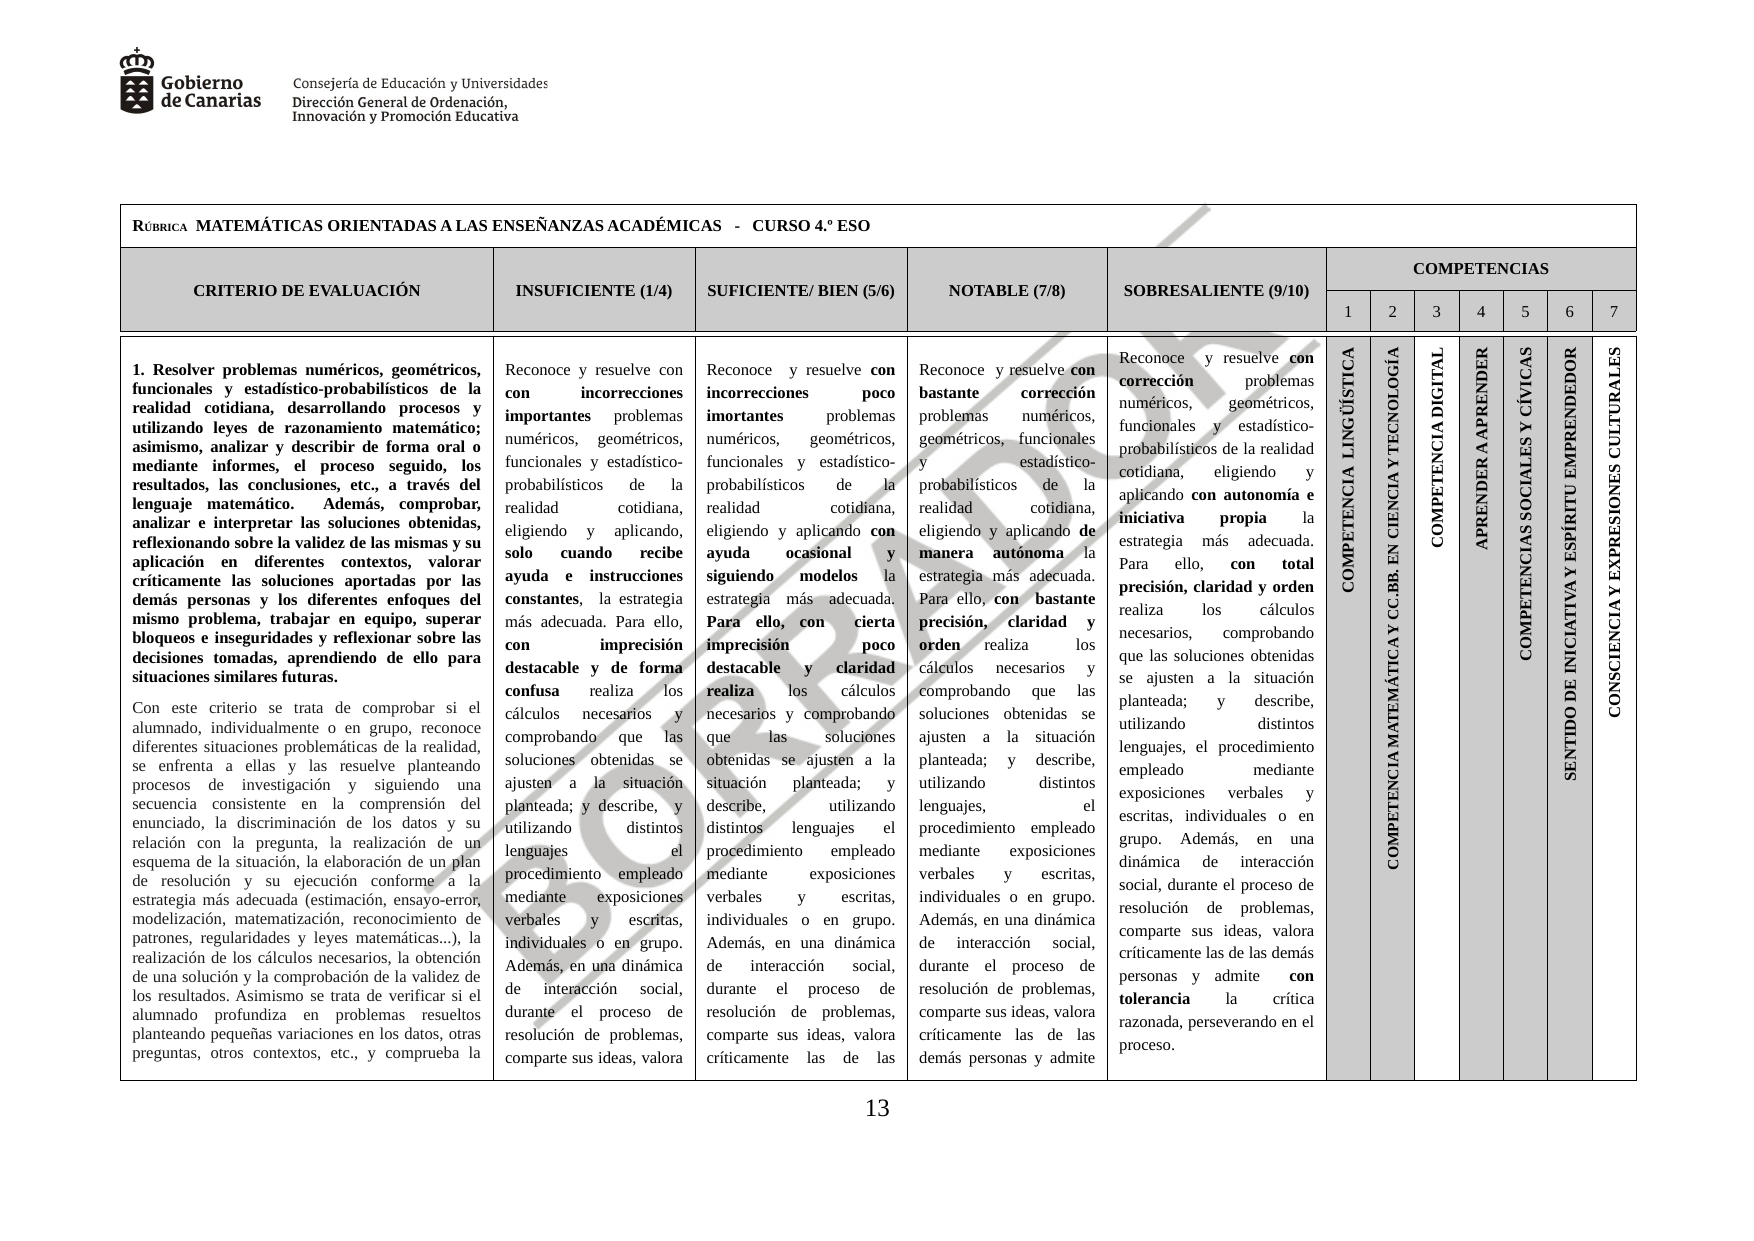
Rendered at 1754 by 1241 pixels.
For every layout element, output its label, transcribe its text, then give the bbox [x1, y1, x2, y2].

table_header Reconoce y resuelve con con incorrecciones importantes problemas numéricos, geométricos, funcionales y estadístico-probabilísticos de la realidad cotidiana, eligiendo y aplicando, solo cuando recibe ayuda e instrucciones constantes, la estrategia más adecuada. Para ello, con imprecisión destacable y de forma confusa realiza los cálculos necesarios y comprobando que las soluciones obtenidas se ajusten a la situación planteada; y describe, y utilizando distintos lenguajes el procedimiento empleado mediante exposiciones verbales y escritas, individuales o en grupo. Además, en una dinámica de interacción social, durante el proceso de resolución de problemas, comparte sus ideas, valora [494, 337, 695, 1080]
table_header COMPETENCIAS SOCIALES Y CÍVICAS [1504, 337, 1547, 1080]
picture [119, 47, 548, 124]
table_header CONSCIENCIA Y EXPRESIONES CULTURALES [1593, 337, 1636, 1080]
table_header COMPETENCIA LINGÜÍSTICA [1327, 337, 1370, 1080]
table_header COMPETENCIA MATEMÁTICA Y CC.BB. EN CIENCIA Y TECNOLOGÍA [1371, 337, 1414, 1080]
table_header APRENDER A APRENDER [1460, 337, 1503, 1080]
table_header Reconoce y resuelve con incorrecciones poco imortantes problemas numéricos, geométricos, funcionales y estadístico-probabilísticos de la realidad cotidiana, eligiendo y aplicando con ayuda ocasional y siguiendo modelos la estrategia más adecuada. Para ello, con cierta imprecisión poco destacable y claridad realiza los cálculos necesarios y comprobando que las soluciones obtenidas se ajusten a la situación planteada; y describe, utilizando distintos lenguajes el procedimiento empleado mediante exposiciones verbales y escritas, individuales o en grupo. Además, en una dinámica de interacción social, durante el proceso de resolución de problemas, comparte sus ideas, valora críticamente las de las [696, 337, 907, 1080]
table_header COMPETENCIA DIGITAL [1415, 337, 1459, 1080]
table_header SENTIDO DE INICIATIVA Y ESPÍRITU EMPRENDEDOR [1548, 337, 1592, 1080]
picture [476, 219, 1277, 247]
table_header 1. Resolver problemas numéricos, geométricos, funcionales y estadístico-probabilísticos de la realidad cotidiana, desarrollando procesos y utilizando leyes de razonamiento matemático; asimismo, analizar y describir de forma oral o mediante informes, el proceso seguido, los resultados, las conclusiones, etc., a través del lenguaje matemático. Además, comprobar, analizar e interpretar las soluciones obtenidas, reflexionando sobre la validez de las mismas y su aplicación en diferentes contextos, valorar críticamente las soluciones aportadas por las demás personas y los diferentes enfoques del mismo problema, trabajar en equipo, superar bloqueos e inseguridades y reflexionar sobre las decisiones tomadas, aprendiendo de ello para situaciones similares futuras. Con este criterio se trata de comprobar si el alumnado, individualmente o en grupo, reconoce diferentes situaciones problemáticas de la realidad, se enfrenta a ellas y las resuelve planteando procesos de investigación y siguiendo una secuencia consistente en la comprensión del enunciado, la discriminación de los datos y su relación con la pregunta, la realización de un esquema de la situación, la elaboración de un plan de resolución y su ejecución conforme a la estrategia más adecuada (estimación, ensayo-error, modelización, matematización, reconocimiento de patrones, regularidades y leyes matemáticas...), la realización de los cálculos necesarios, la obtención de una solución y la comprobación de la validez de los resultados. Asimismo se trata de verificar si el alumnado profundiza en problemas resueltos planteando pequeñas variaciones en los datos, otras preguntas, otros contextos, etc., y comprueba la [121, 337, 493, 1080]
table_header Reconoce y resuelve con bastante corrección problemas numéricos, geométricos, funcionales y estadístico-probabilísticos de la realidad cotidiana, eligiendo y aplicando de manera autónoma la estrategia más adecuada. Para ello, con bastante precisión, claridad y orden realiza los cálculos necesarios y comprobando que las soluciones obtenidas se ajusten a la situación planteada; y describe, utilizando distintos lenguajes, el procedimiento empleado mediante exposiciones verbales y escritas, individuales o en grupo. Además, en una dinámica de interacción social, durante el proceso de resolución de problemas, comparte sus ideas, valora críticamente las de las demás personas y admite [908, 337, 1107, 1080]
picture [476, 332, 1277, 336]
table_header Reconoce y resuelve con corrección problemas numéricos, geométricos, funcionales y estadístico-probabilísticos de la realidad cotidiana, eligiendo y aplicando con autonomía e iniciativa propia la estrategia más adecuada. Para ello, con total precisión, claridad y orden realiza los cálculos necesarios, comprobando que las soluciones obtenidas se ajusten a la situación planteada; y describe, utilizando distintos lenguajes, el procedimiento empleado mediante exposiciones verbales y escritas, individuales o en grupo. Además, en una dinámica de interacción social, durante el proceso de resolución de problemas, comparte sus ideas, valora críticamente las de las demás personas y admite con tolerancia la crítica razonada, perseverando en el proceso. [1108, 337, 1326, 1080]
